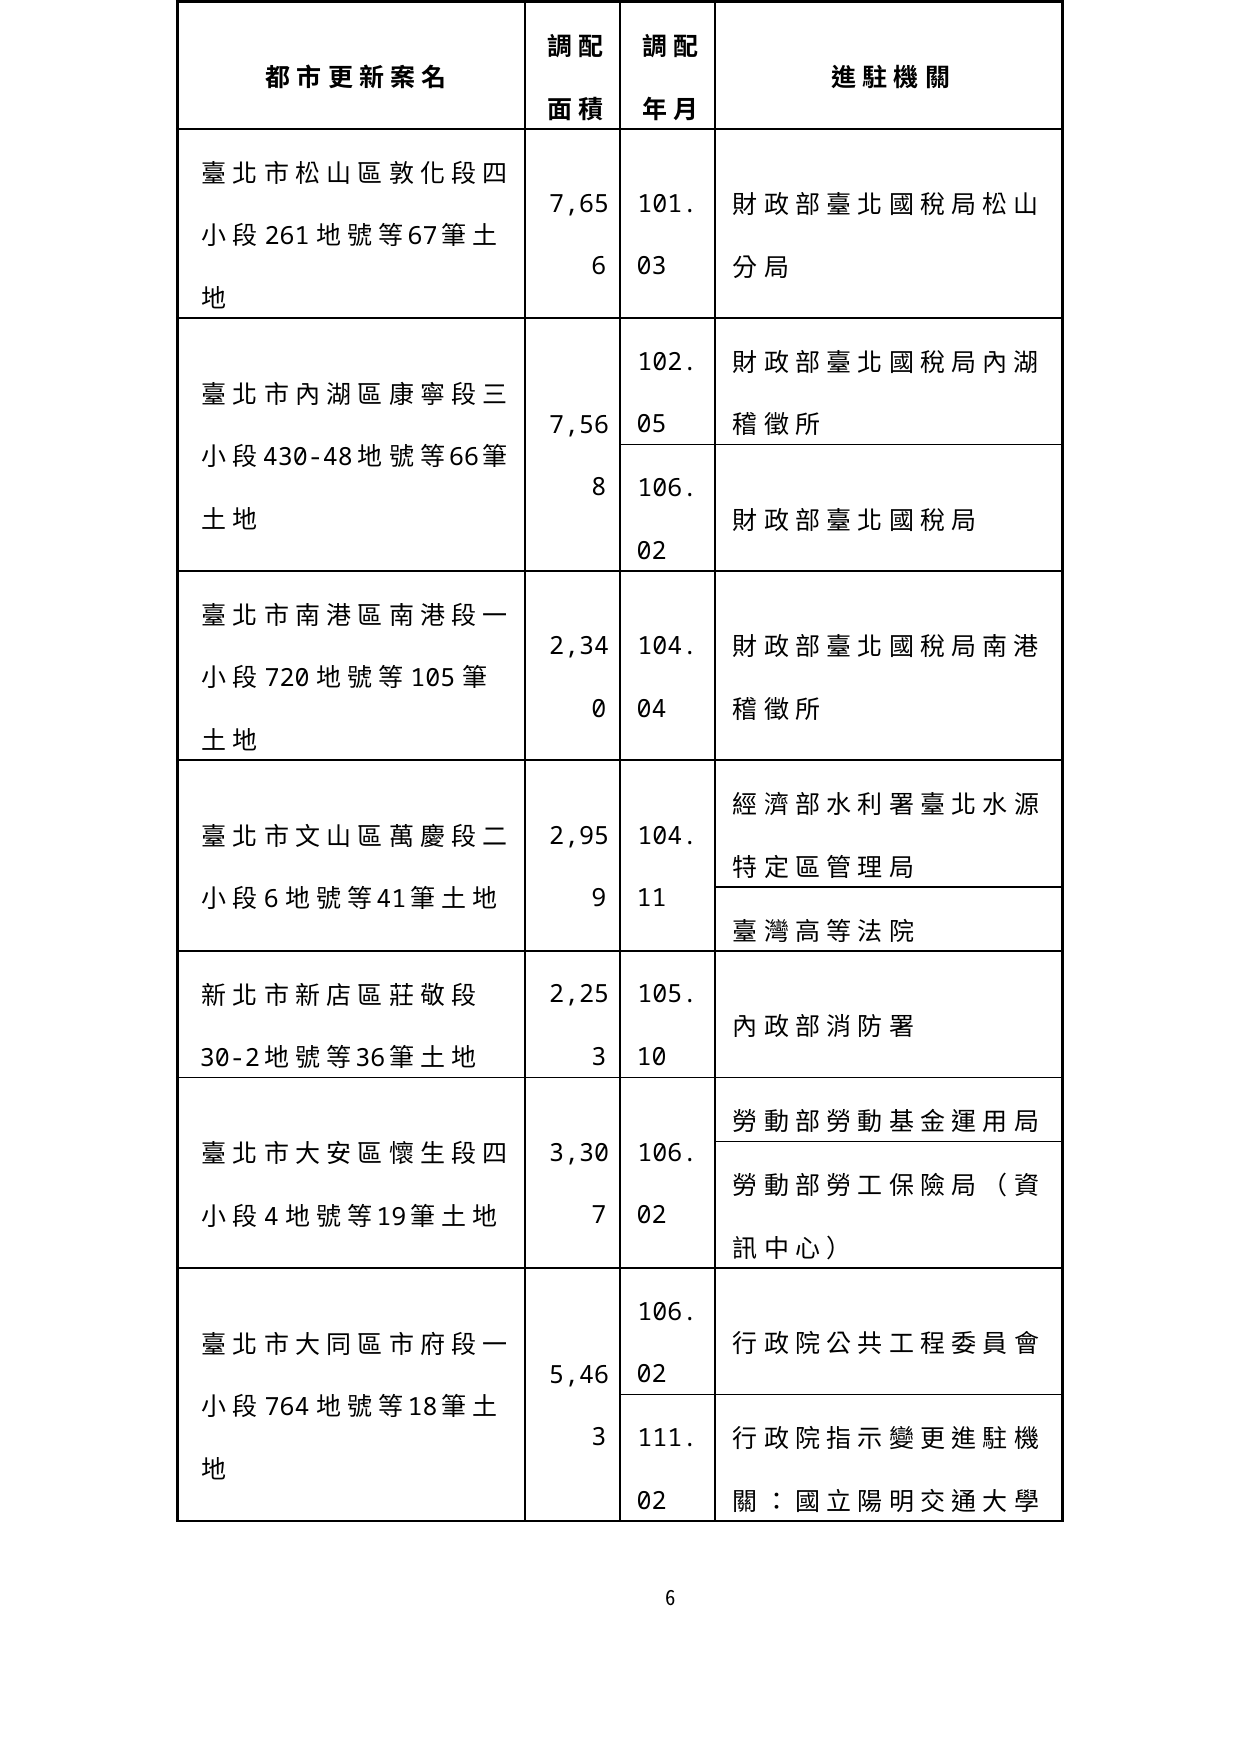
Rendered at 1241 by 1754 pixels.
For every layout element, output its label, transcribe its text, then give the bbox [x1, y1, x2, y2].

table_cell 財政部臺北國稅局 [716, 445, 1061, 570]
table_cell 104.11 [621, 761, 714, 950]
table_cell 財政部臺北國稅局松山分局 [716, 130, 1061, 317]
table_cell 內政部消防署 [716, 952, 1061, 1077]
table_cell 新北市新店區莊敬段30-2地號等36筆土地 [179, 952, 524, 1077]
table_cell 111.02 [621, 1395, 714, 1520]
table_cell 臺灣高等法院 [716, 888, 1061, 950]
table_cell 104.04 [621, 572, 714, 759]
table_cell 106.02 [621, 1078, 714, 1267]
table_cell 106.02 [621, 445, 714, 570]
table_cell 臺北市大安區懷生段四小段4地號等19筆土地 [179, 1078, 524, 1267]
table_cell 行政院公共工程委員會 [716, 1269, 1061, 1394]
table_cell 101.03 [621, 130, 714, 317]
table_cell 財政部臺北國稅局內湖稽徵所 [716, 319, 1061, 444]
table_header 進駐機關 [716, 3, 1061, 128]
table_cell 3,307 [526, 1078, 619, 1267]
table_header 都市更新案名 [179, 3, 524, 128]
table_cell 105.10 [621, 952, 714, 1077]
table_cell 臺北市文山區萬慶段二小段6地號等41筆土地 [179, 761, 524, 950]
table_cell 臺北市松山區敦化段四小段261地號等67筆土地 [179, 130, 524, 317]
table_cell 臺北市南港區南港段一小段720地號等105筆土地 [179, 572, 524, 759]
table_cell 2,959 [526, 761, 619, 950]
table_cell 5,463 [526, 1269, 619, 1520]
table_cell 勞動部勞工保險局（資訊中心） [716, 1142, 1061, 1267]
table_cell 2,340 [526, 572, 619, 759]
table_cell 臺北市大同區市府段一小段764地號等18筆土地 [179, 1269, 524, 1520]
table_header 調配 面積 [526, 3, 619, 128]
table_cell 7,568 [526, 319, 619, 570]
table_cell 經濟部水利署臺北水源特定區管理局 [716, 761, 1061, 886]
table_cell 7,656 [526, 130, 619, 317]
table_cell 勞動部勞動基金運用局 [716, 1078, 1061, 1141]
table_cell 102.05 [621, 319, 714, 444]
table_cell 2,253 [526, 952, 619, 1077]
table_header 調配 年月 [621, 3, 714, 128]
table_cell 財政部臺北國稅局南港稽徵所 [716, 572, 1061, 759]
table_cell 臺北市內湖區康寧段三小段430-48地號等66筆土地 [179, 319, 524, 570]
table_cell 行政院指示變更進駐機關：國立陽明交通大學 [716, 1395, 1061, 1520]
table_cell 106.02 [621, 1269, 714, 1394]
